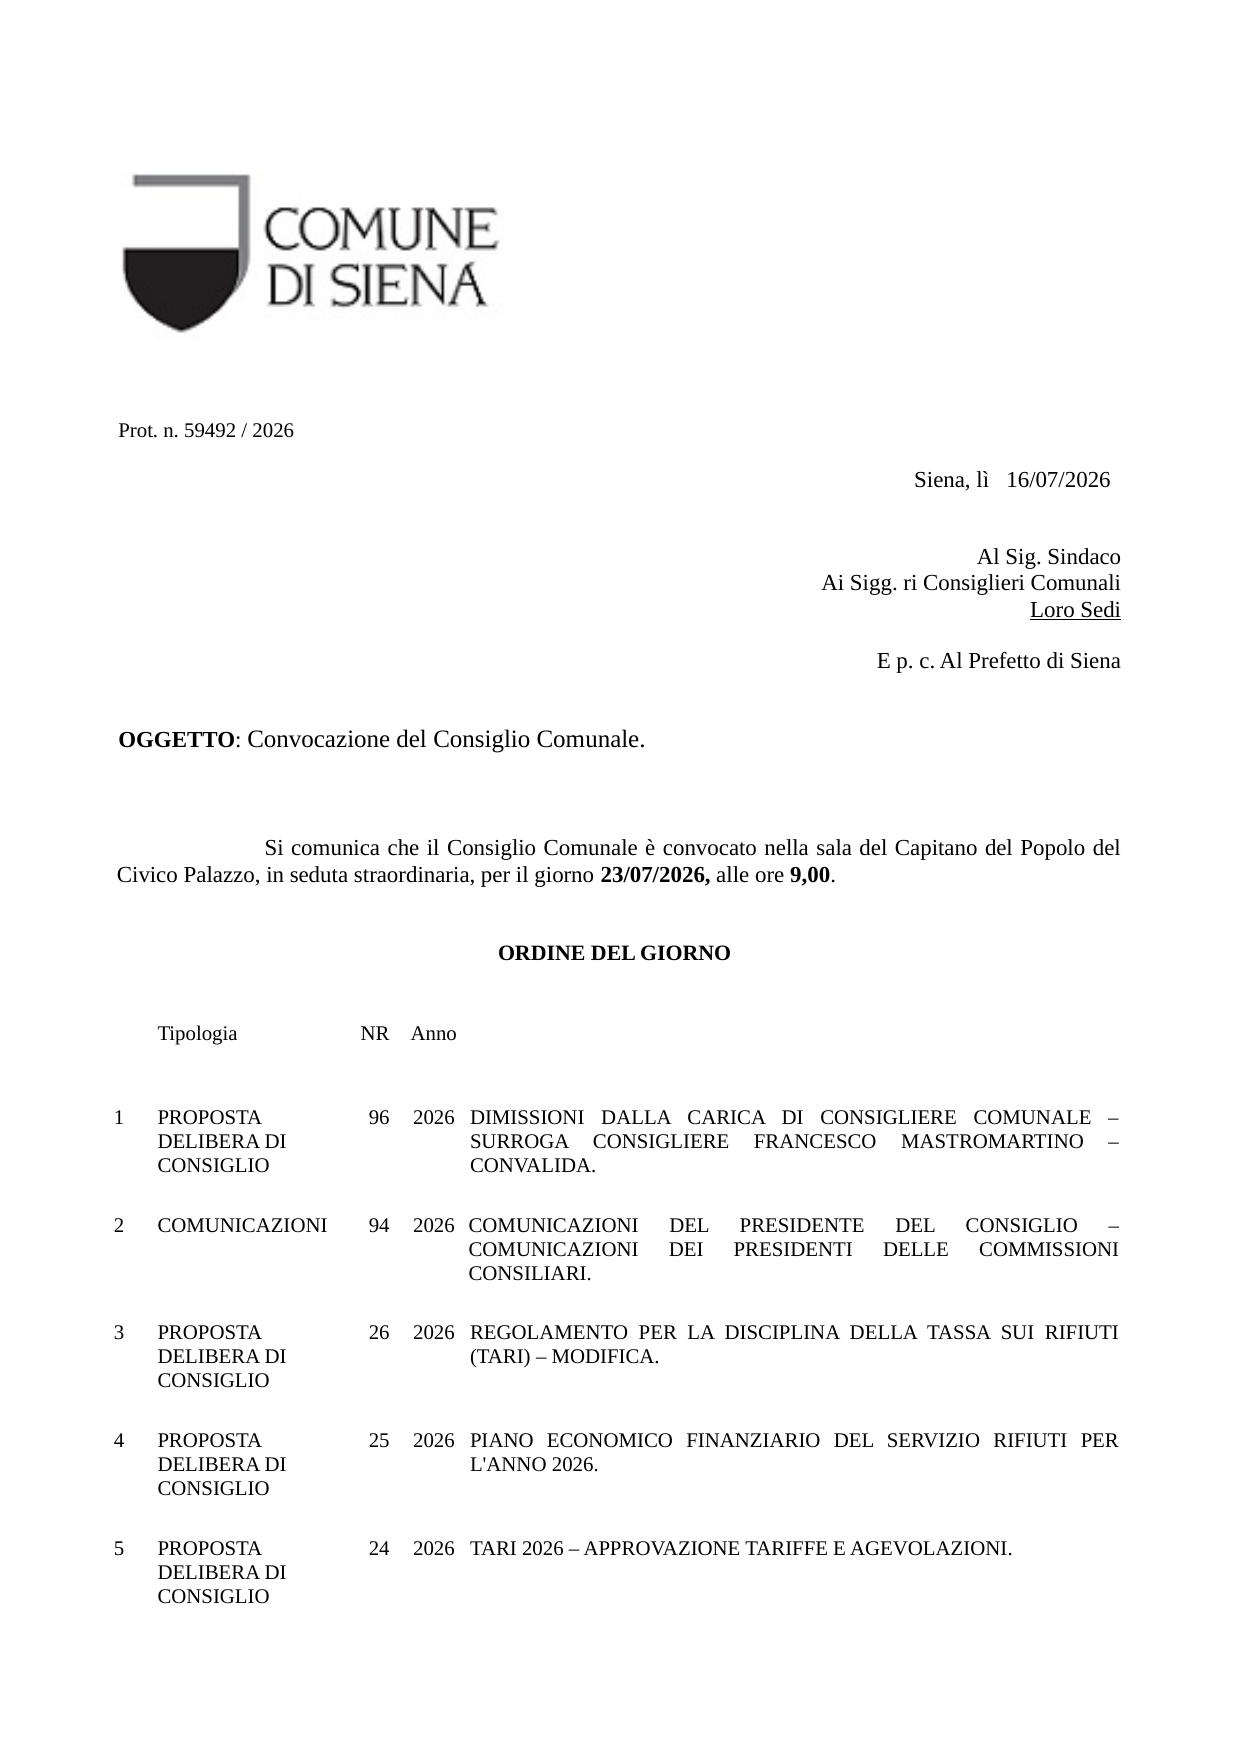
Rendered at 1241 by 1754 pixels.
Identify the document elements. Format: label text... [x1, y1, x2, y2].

table_cell 96 [355, 1099, 403, 1207]
table_cell 5 [108, 1530, 152, 1613]
table_cell 3 [108, 1315, 152, 1422]
text Si comunica che il Consiglio Comunale è convocato nella sala del Capitano del Popolo del Civico Palazzo, in seduta straordinaria, per il giorno 23/07/2026, alle ore 9,00. [117, 834, 1122, 887]
table_cell [118, 622, 1122, 647]
table_cell COMUNICAZIONI DEL PRESIDENTE DEL CONSIGLIO – COMUNICAZIONI DEI PRESIDENTI DELLE COMMISSIONI CONSILIARI. [464, 1207, 1125, 1314]
table_header NR [355, 1015, 403, 1099]
table_cell 2 [108, 1207, 152, 1314]
picture [117, 171, 523, 347]
table_cell PROPOSTA DELIBERA DI CONSIGLIO [152, 1315, 355, 1422]
text OGGETTO: Convocazione del Consiglio Comunale. [118, 724, 1122, 753]
table_cell DIMISSIONI DALLA CARICA DI CONSIGLIERE COMUNALE – SURROGA CONSIGLIERE FRANCESCO MASTROMARTINO – CONVALIDA. [464, 1099, 1125, 1207]
table_header [108, 1015, 152, 1099]
table_header Siena, lì 16/07/2026 [694, 466, 1129, 519]
table_header [111, 148, 1129, 370]
table_cell 1 [108, 1099, 152, 1207]
table_cell PROPOSTA DELIBERA DI CONSIGLIO [152, 1530, 355, 1613]
table_cell 2026 [403, 1422, 464, 1530]
text ORDINE DEL GIORNO [118, 940, 1122, 965]
table_header Al Sig. Sindaco [118, 543, 1122, 569]
table_header Tipologia [152, 1015, 355, 1099]
table_cell 26 [355, 1315, 403, 1422]
table_cell PIANO ECONOMICO FINANZIARIO DEL SERVIZIO RIFIUTI PER L'ANNO 2026. [464, 1422, 1125, 1530]
table_header [464, 1015, 1125, 1099]
table_cell 94 [355, 1207, 403, 1314]
table_cell 24 [355, 1530, 403, 1613]
table_cell PROPOSTA DELIBERA DI CONSIGLIO [152, 1422, 355, 1530]
table_cell 2026 [403, 1315, 464, 1422]
table_cell Loro Sedi [118, 596, 1122, 622]
table_cell COMUNICAZIONI [152, 1207, 355, 1314]
table_cell TARI 2026 – APPROVAZIONE TARIFFE E AGEVOLAZIONI. [464, 1530, 1125, 1613]
table_cell Ai Sigg. ri Consiglieri Comunali [118, 570, 1122, 596]
table_cell 25 [355, 1422, 403, 1530]
table_cell 2026 [403, 1099, 464, 1207]
table_cell [694, 519, 1129, 543]
text Prot. n. 59492 / 2026 [118, 418, 1122, 442]
table_cell 2026 [403, 1530, 464, 1613]
table_cell REGOLAMENTO PER LA DISCIPLINA DELLA TASSA SUI RIFIUTI (TARI) – MODIFICA. [464, 1315, 1125, 1422]
table_header Anno [403, 1015, 464, 1099]
table_cell 2026 [403, 1207, 464, 1314]
table_cell 4 [108, 1422, 152, 1530]
table_cell PROPOSTA DELIBERA DI CONSIGLIO [152, 1099, 355, 1207]
table_cell E p. c. Al Prefetto di Siena [118, 648, 1122, 674]
